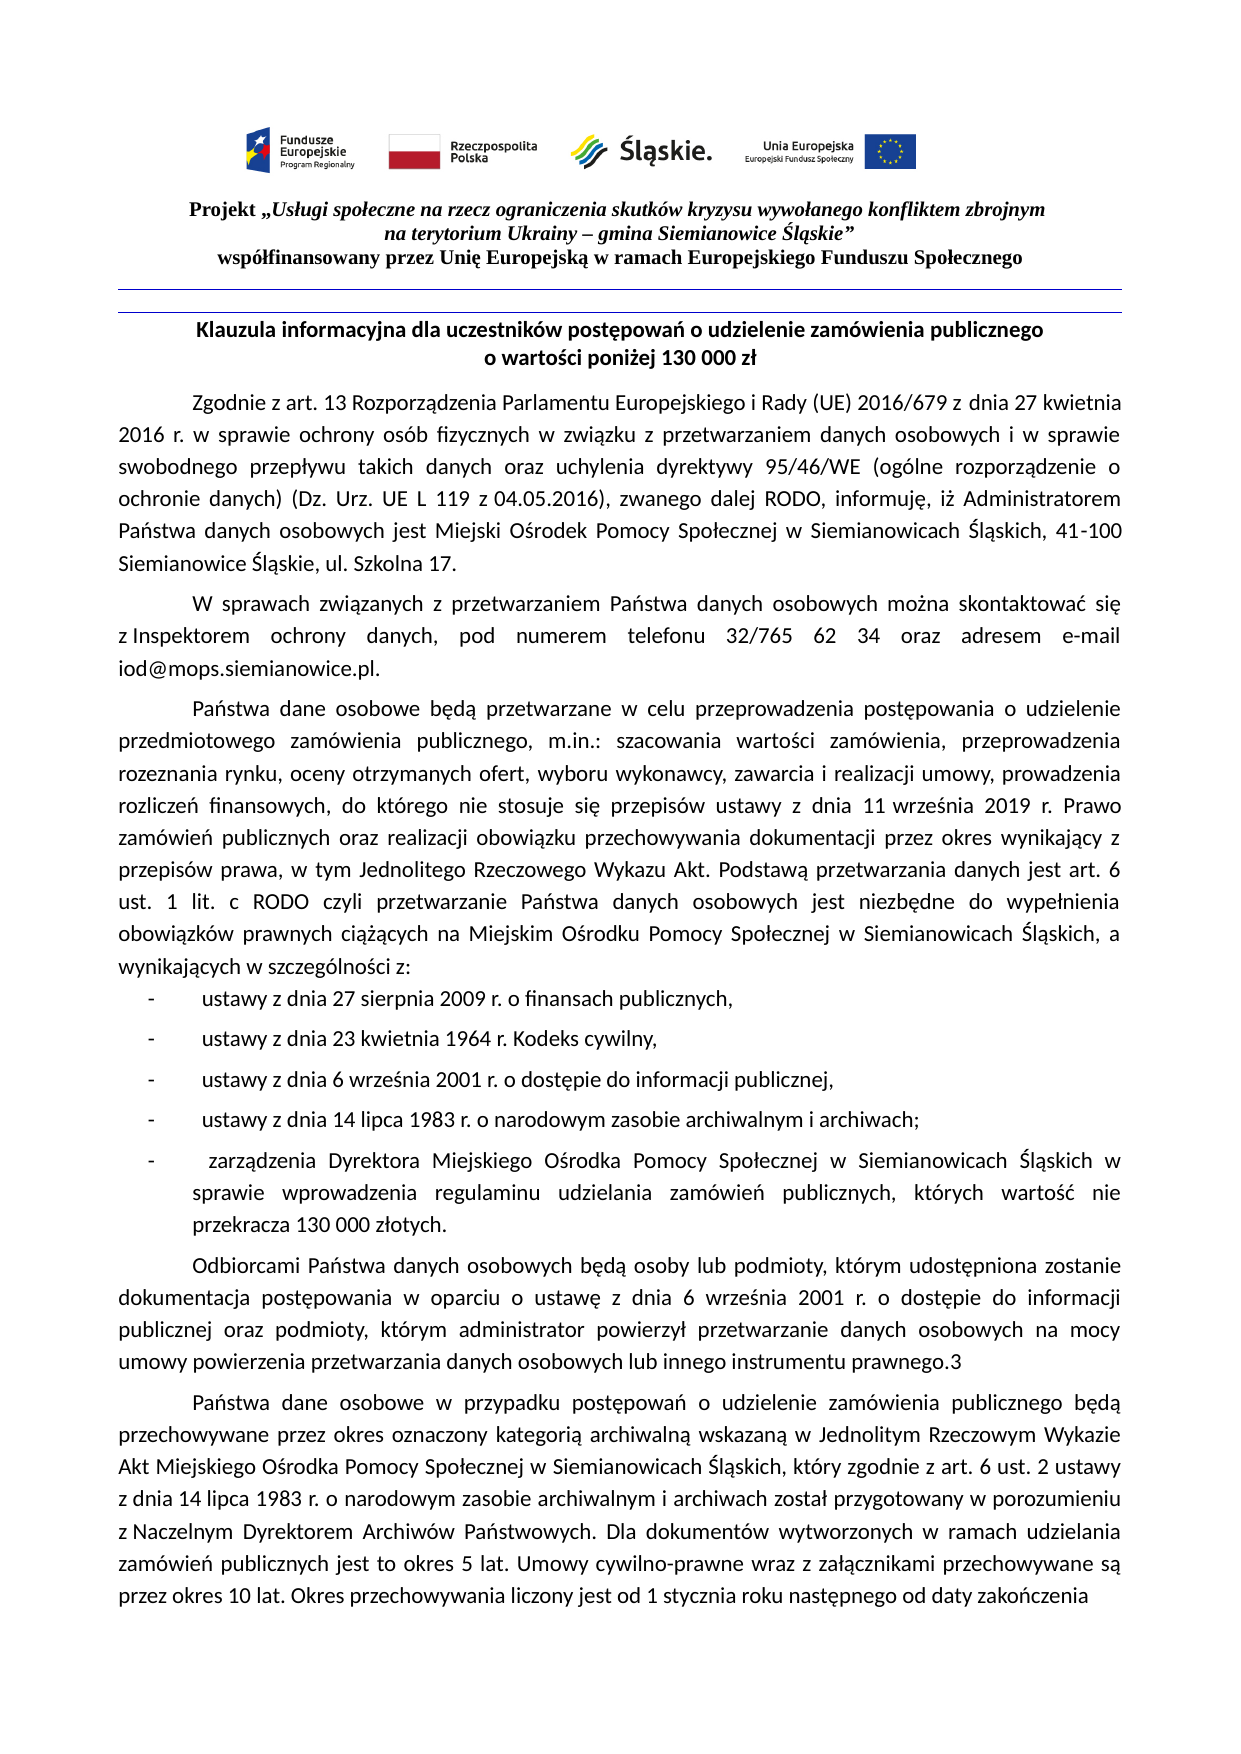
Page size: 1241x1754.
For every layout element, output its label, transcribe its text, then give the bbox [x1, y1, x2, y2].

text - ustawy z dnia 14 lipca 1983 r. o narodowym zasobie archiwalnym i archiwach; [148, 1106, 1122, 1133]
text Zgodnie z art. 13 Rozporządzenia Parlamentu Europejskiego i Rady (UE) 2016/679 z dnia 27 kwietnia 2016 r. w sprawie ochrony osób fizycznych w związku z przetwarzaniem danych osobowych i w sprawie swobodnego przepływu takich danych oraz uchylenia dyrektywy 95/46/WE (ogólne rozporządzenie o ochronie danych) (Dz. Urz. UE L 119 z 04.05.2016), zwanego dalej RODO, informuję, iż Administratorem Państwa danych osobowych jest Miejski Ośrodek Pomocy Społecznej w Siemianowicach Śląskich, 41‑100 Siemianowice Śląskie, ul. Szkolna 17. [118, 388, 1122, 577]
text - ustawy z dnia 6 września 2001 r. o dostępie do informacji publicznej, [148, 1065, 1122, 1093]
text Klauzula informacyjna dla uczestników postępowań o udzielenie zamówienia publicznego [118, 315, 1122, 343]
text - ustawy z dnia 23 kwietnia 1964 r. Kodeks cywilny, [148, 1024, 1122, 1052]
text Państwa dane osobowe będą przetwarzane w celu przeprowadzenia postępowania o udzielenie przedmiotowego zamówienia publicznego, m.in.: szacowania wartości zamówienia, przeprowadzenia rozeznania rynku, oceny otrzymanych ofert, wyboru wykonawcy, zawarcia i realizacji umowy, prowadzenia rozliczeń finansowych, do którego nie stosuje się przepisów ustawy z dnia 11 września 2019 r. Prawo zamówień publicznych oraz realizacji obowiązku przechowywania dokumentacji przez okres wynikający z przepisów prawa, w tym Jednolitego Rzeczowego Wykazu Akt. Podstawą przetwarzania danych jest art. 6 ust. 1 lit. c RODO czyli przetwarzanie Państwa danych osobowych jest niezbędne do wypełnienia obowiązków prawnych ciążących na Miejskim Ośrodku Pomocy Społecznej w Siemianowicach Śląskich, a wynikających w szczególności z: [118, 694, 1122, 980]
text Projekt „Usługi społeczne na rzecz ograniczenia skutków kryzysu wywołanego konfliktem zbrojnym na terytorium Ukrainy – gmina Siemianowice Śląskie” współfinansowany przez Unię Europejską w ramach Europejskiego Funduszu Społecznego [118, 197, 1122, 269]
text Odbiorcami Państwa danych osobowych będą osoby lub podmioty, którym udostępniona zostanie dokumentacja postępowania w oparciu o ustawę z dnia 6 września 2001 r. o dostępie do informacji publicznej oraz podmioty, którym administrator powierzył przetwarzanie danych osobowych na mocy umowy powierzenia przetwarzania danych osobowych lub innego instrumentu prawnego.3 [118, 1251, 1122, 1376]
text - zarządzenia Dyrektora Miejskiego Ośrodka Pomocy Społecznej w Siemianowicach Śląskich w sprawie wprowadzenia regulaminu udzielania zamówień publicznych, których wartość nie przekracza 130 000 złotych. [148, 1146, 1122, 1238]
text Państwa dane osobowe w przypadku postępowań o udzielenie zamówienia publicznego będą przechowywane przez okres oznaczony kategorią archiwalną wskazaną w Jednolitym Rzeczowym Wykazie Akt Miejskiego Ośrodka Pomocy Społecznej w Siemianowicach Śląskich, który zgodnie z art. 6 ust. 2 ustawy z dnia 14 lipca 1983 r. o narodowym zasobie archiwalnym i archiwach został przygotowany w porozumieniu z Naczelnym Dyrektorem Archiwów Państwowych. Dla dokumentów wytworzonych w ramach udzielania zamówień publicznych jest to okres 5 lat. Umowy cywilno-prawne wraz z załącznikami przechowywane są przez okres 10 lat. Okres przechowywania liczony jest od 1 stycznia roku następnego od daty zakończenia [118, 1388, 1122, 1609]
text o wartości poniżej 130 000 zł [118, 343, 1122, 371]
text - ustawy z dnia 27 sierpnia 2009 r. o finansach publicznych, [148, 984, 1122, 1012]
text W sprawach związanych z przetwarzaniem Państwa danych osobowych można skontaktować się z Inspektorem ochrony danych, pod numerem telefonu 32/765 62 34 oraz adresem e-mail iod@mops.siemianowice.pl. [118, 589, 1122, 682]
